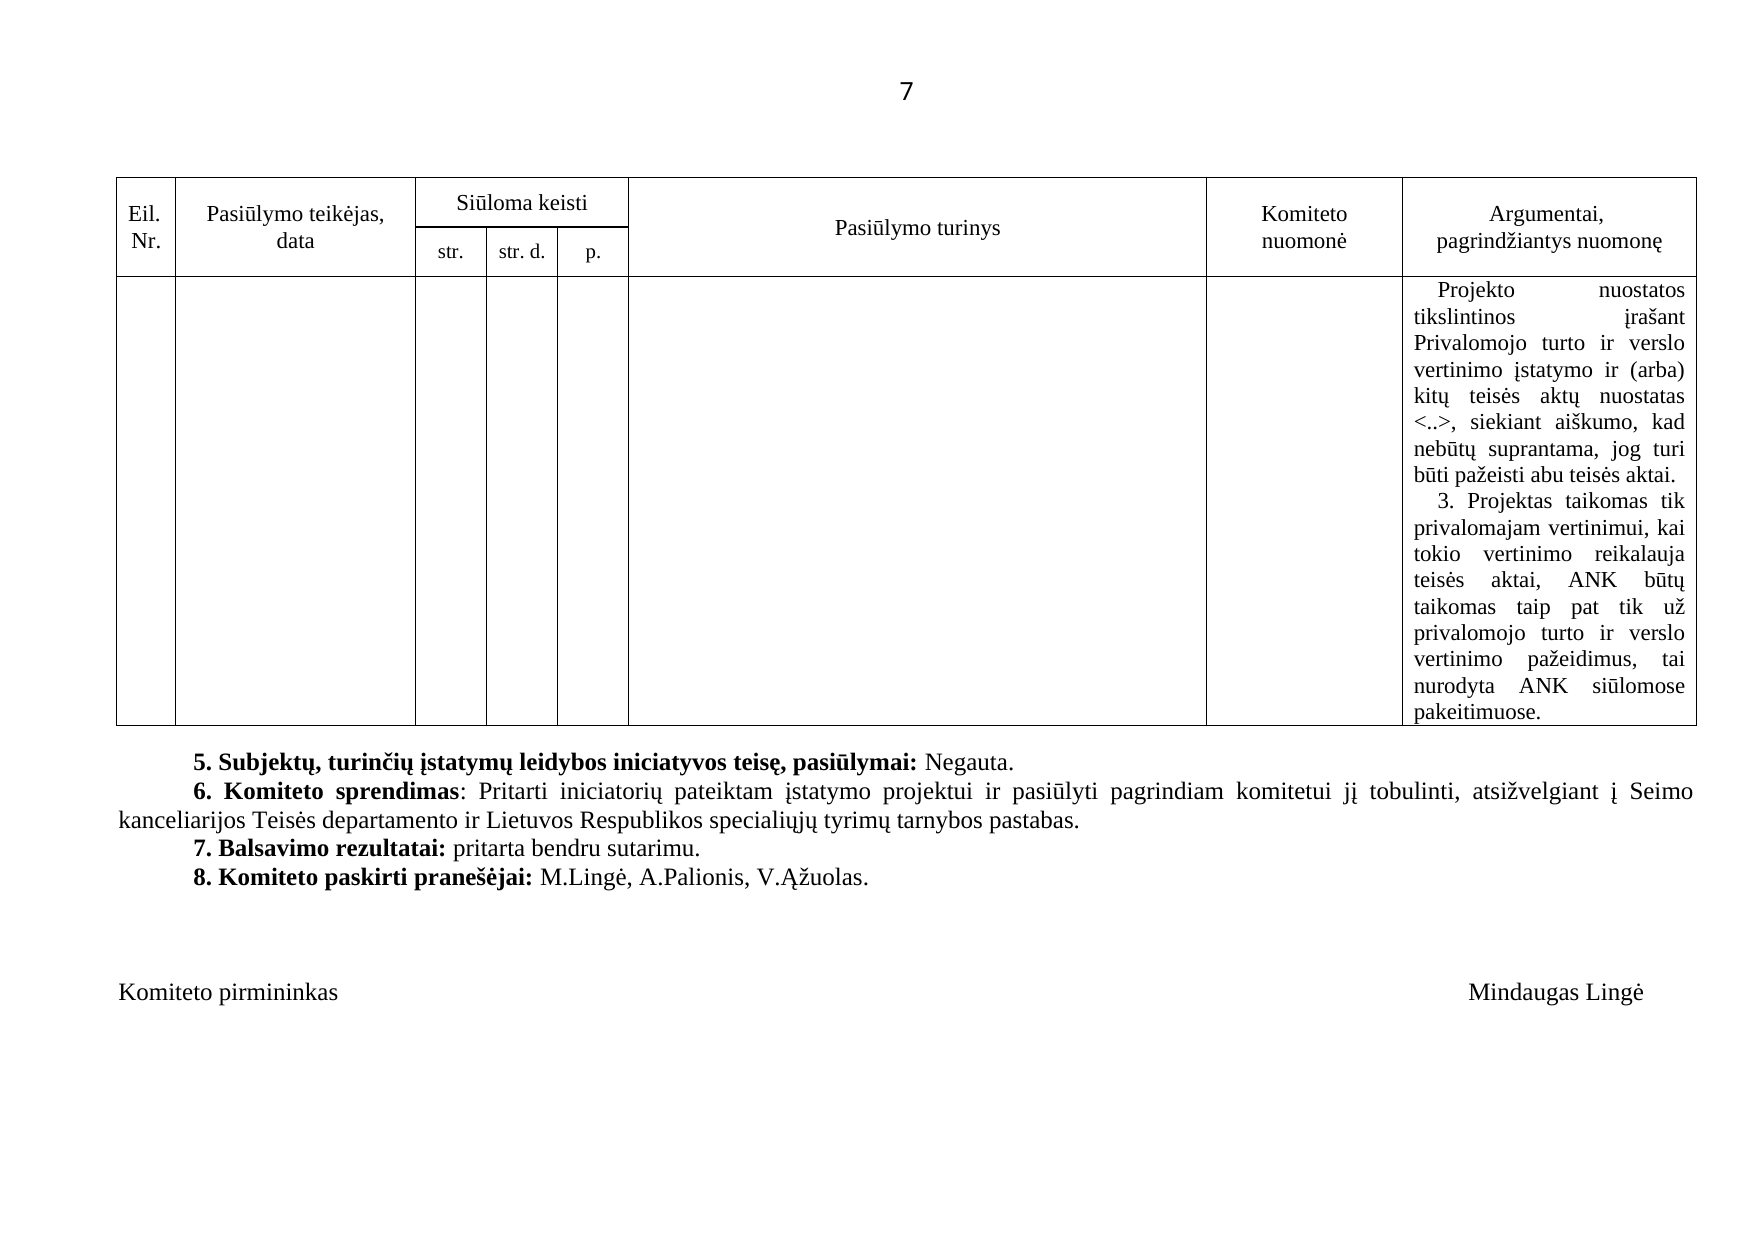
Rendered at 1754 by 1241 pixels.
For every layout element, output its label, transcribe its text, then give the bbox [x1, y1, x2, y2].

table_header Argumentai, pagrindžiantys nuomonę [1403, 178, 1696, 276]
table_cell str. d. [487, 228, 557, 276]
text 8. Komiteto paskirti pranešėjai: M.Lingė, A.Palionis, V.Ąžuolas. [118, 862, 1695, 891]
text Komiteto pirmininkas (Parašas) Mindaugas Lingė [118, 977, 1695, 1006]
table_header Komiteto nuomonė [1207, 178, 1402, 276]
table_cell [117, 277, 175, 724]
table_cell [1207, 277, 1402, 724]
text 7. Balsavimo rezultatai: pritarta bendru sutarimu. [118, 833, 1695, 862]
table_header Pasiūlymo turinys [629, 178, 1206, 276]
table_cell [558, 277, 628, 724]
table_cell [416, 277, 486, 724]
table_header Eil. Nr. [117, 178, 175, 276]
table_cell Projekto nuostatos tikslintinos įrašant Privalomojo turto ir verslo vertinimo įstatymo ir (arba) kitų teisės aktų nuostatas <..>, siekiant aiškumo, kad nebūtų suprantama, jog turi būti pažeisti abu teisės aktai. 3. Projektas taikomas tik privalomajam vertinimui, kai tokio vertinimo reikalauja teisės aktai, ANK būtų taikomas taip pat tik už privalomojo turto ir verslo vertinimo pažeidimus, tai nurodyta ANK siūlomose pakeitimuose. [1403, 277, 1696, 724]
table_cell str. [416, 228, 486, 276]
text 6. Komiteto sprendimas: Pritarti iniciatorių pateiktam įstatymo projektui ir pasiūlyti pagrindiam komitetui jį tobulinti, atsižvelgiant į Seimo kanceliarijos Teisės departamento ir Lietuvos Respublikos specialiųjų tyrimų tarnybos pastabas. [118, 776, 1695, 833]
table_cell [487, 277, 557, 724]
table_cell [176, 277, 415, 724]
table_header Pasiūlymo teikėjas, data [176, 178, 415, 276]
subtitle 5. Subjektų, turinčių įstatymų leidybos iniciatyvos teisę, pasiūlymai: Negauta. [118, 747, 1695, 776]
table_cell [629, 277, 1206, 724]
table_header Siūloma keisti [416, 178, 628, 226]
table_cell p. [558, 228, 628, 276]
